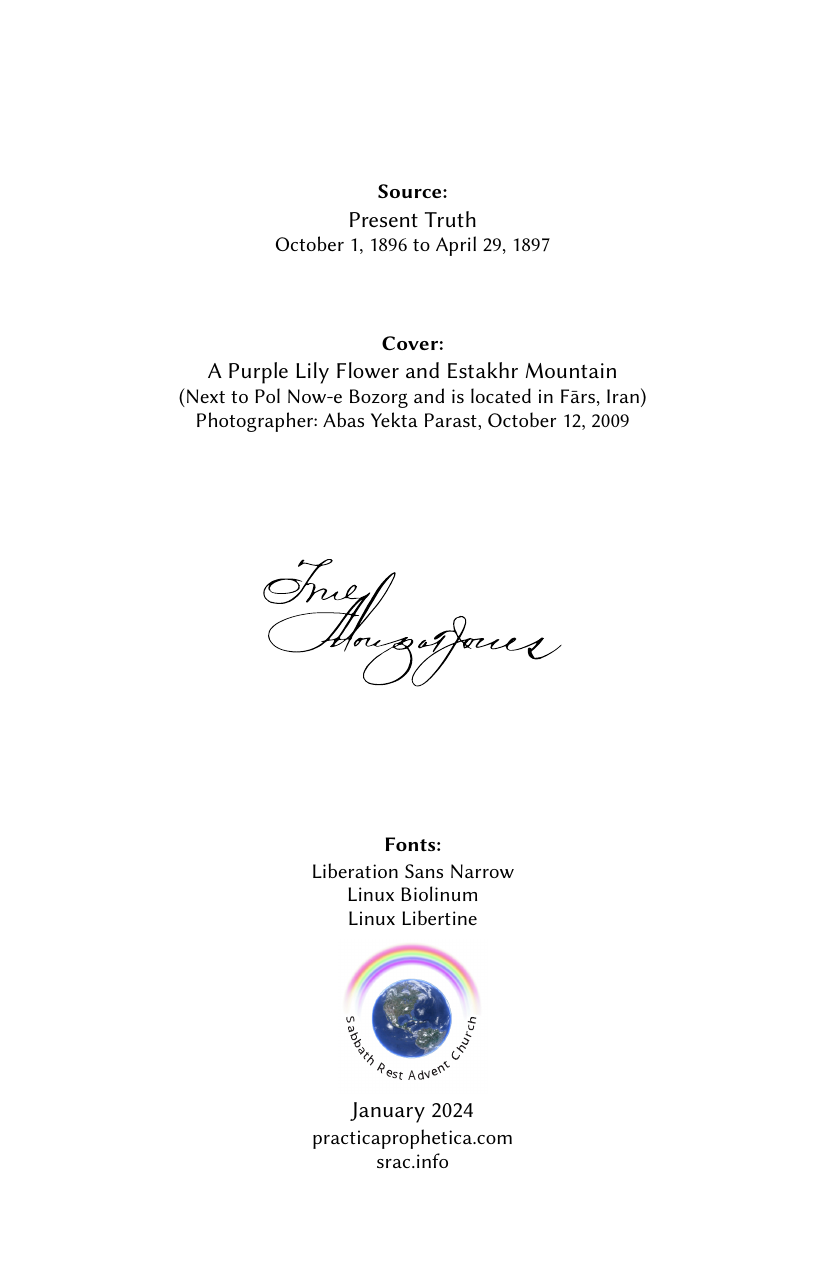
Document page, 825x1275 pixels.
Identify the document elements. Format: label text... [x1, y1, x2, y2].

text Fonts: [75, 833, 750, 856]
text Linux Libertine [75, 907, 750, 931]
text practicaprophetica.com [75, 1126, 750, 1150]
text Linux Biolinum [75, 883, 750, 907]
text Cover: [75, 332, 750, 355]
text October 1, 1896 to April 29, 1897 [75, 233, 750, 257]
text Photographer: Abas Yekta Parast, October 12, 2009 [75, 408, 750, 432]
text (Next to Pol Now-e Bozorg and is located in Fārs, Iran) [75, 384, 750, 408]
text Source: [75, 180, 750, 204]
text January 2024 [75, 1097, 750, 1123]
text Present Truth [75, 207, 750, 233]
text A Purple Lily Flower and Estakhr Mountain [75, 358, 750, 384]
text Liberation Sans Narrow [75, 859, 750, 883]
text srac.info [75, 1150, 750, 1173]
